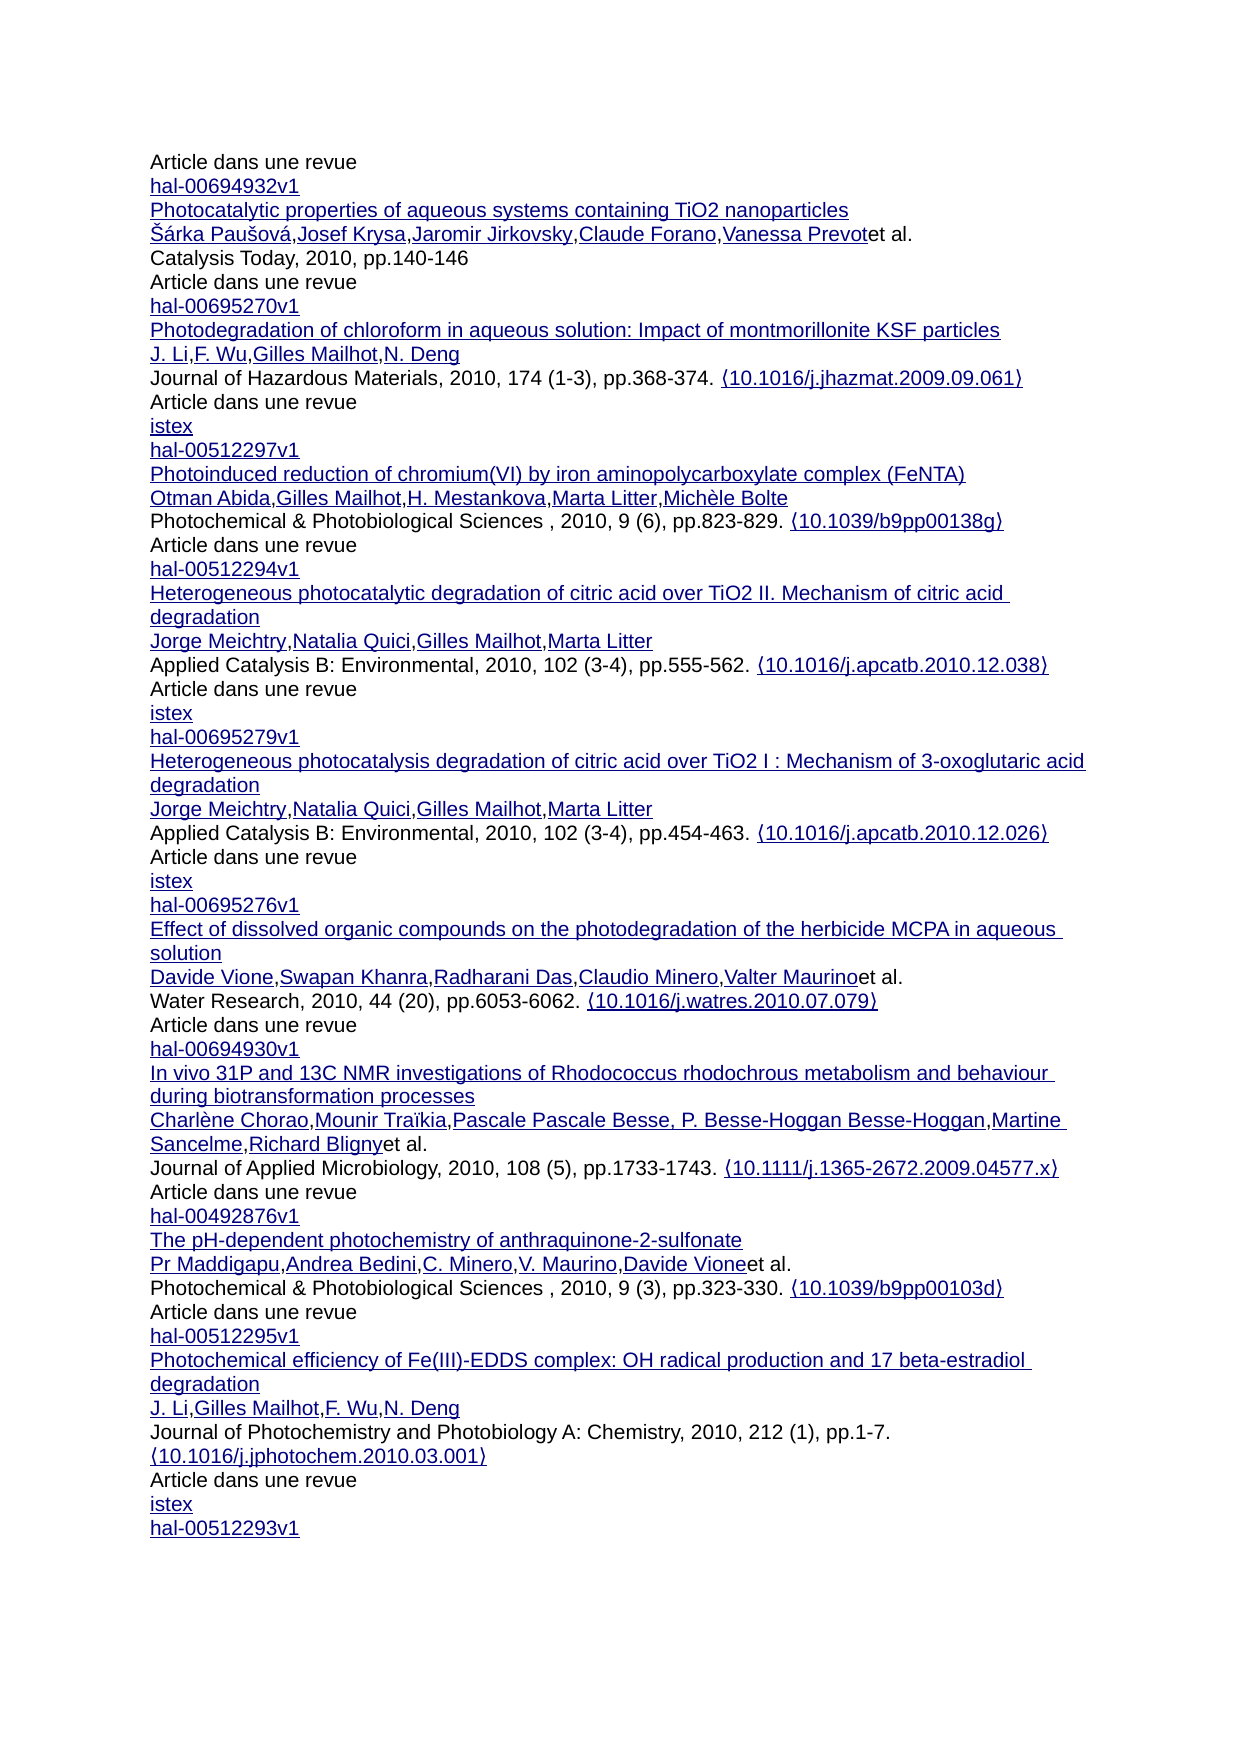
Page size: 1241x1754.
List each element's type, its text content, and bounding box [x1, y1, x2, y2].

table_cell Heterogeneous photocatalytic degradation of citric acid over TiO2 II. Mechanism of citric acid degradation Jorge Meichtry,Natalia Quici,Gilles Mailhot,Marta Litter Applied Catalysis B: Environmental, 2010, 102 (3-4), pp.555-562. ⟨10.1016/j.apcatb.2010.12.038⟩ Article dans une revue istex hal-00695279v1 [150, 581, 1090, 749]
table_cell Photodegradation of chloroform in aqueous solution: Impact of montmorillonite KSF particles J. Li,F. Wu,Gilles Mailhot,N. Deng Journal of Hazardous Materials, 2010, 174 (1-3), pp.368-374. ⟨10.1016/j.jhazmat.2009.09.061⟩ Article dans une revue istex hal-00512297v1 [150, 318, 1090, 461]
table_cell The pH-dependent photochemistry of anthraquinone-2-sulfonate Pr Maddigapu,Andrea Bedini,C. Minero,V. Maurino,Davide Vioneet al. Photochemical & Photobiological Sciences , 2010, 9 (3), pp.323-330. ⟨10.1039/b9pp00103d⟩ Article dans une revue hal-00512295v1 [150, 1228, 1090, 1348]
table_cell Effect of dissolved organic compounds on the photodegradation of the herbicide MCPA in aqueous solution Davide Vione,Swapan Khanra,Radharani Das,Claudio Minero,Valter Maurinoet al. Water Research, 2010, 44 (20), pp.6053-6062. ⟨10.1016/j.watres.2010.07.079⟩ Article dans une revue hal-00694930v1 [150, 917, 1090, 1060]
table_cell Article dans une revue hal-00694932v1 [150, 150, 1090, 198]
table_cell Photoinduced reduction of chromium(VI) by iron aminopolycarboxylate complex (FeNTA) Otman Abida,Gilles Mailhot,H. Mestankova,Marta Litter,Michèle Bolte Photochemical & Photobiological Sciences , 2010, 9 (6), pp.823-829. ⟨10.1039/b9pp00138g⟩ Article dans une revue hal-00512294v1 [150, 461, 1090, 581]
table_cell Photocatalytic properties of aqueous systems containing TiO2 nanoparticles Šárka Paušová,Josef Krysa,Jaromir Jirkovsky,Claude Forano,Vanessa Prevotet al. Catalysis Today, 2010, pp.140-146 Article dans une revue hal-00695270v1 [150, 198, 1090, 318]
table_cell In vivo 31P and 13C NMR investigations of Rhodococcus rhodochrous metabolism and behaviour during biotransformation processes Charlène Chorao,Mounir Traïkia,Pascale Pascale Besse, P. Besse-Hoggan Besse-Hoggan,Martine Sancelme,Richard Blignyet al. Journal of Applied Microbiology, 2010, 108 (5), pp.1733-1743. ⟨10.1111/j.1365-2672.2009.04577.x⟩ Article dans une revue hal-00492876v1 [150, 1060, 1090, 1228]
table_cell Heterogeneous photocatalysis degradation of citric acid over TiO2 I : Mechanism of 3-oxoglutaric acid degradation Jorge Meichtry,Natalia Quici,Gilles Mailhot,Marta Litter Applied Catalysis B: Environmental, 2010, 102 (3-4), pp.454-463. ⟨10.1016/j.apcatb.2010.12.026⟩ Article dans une revue istex hal-00695276v1 [150, 749, 1090, 917]
table_cell Photochemical efficiency of Fe(III)-EDDS complex: OH radical production and 17 beta-estradiol degradation J. Li,Gilles Mailhot,F. Wu,N. Deng Journal of Photochemistry and Photobiology A: Chemistry, 2010, 212 (1), pp.1-7. ⟨10.1016/j.jphotochem.2010.03.001⟩ Article dans une revue istex hal-00512293v1 [150, 1348, 1090, 1539]
